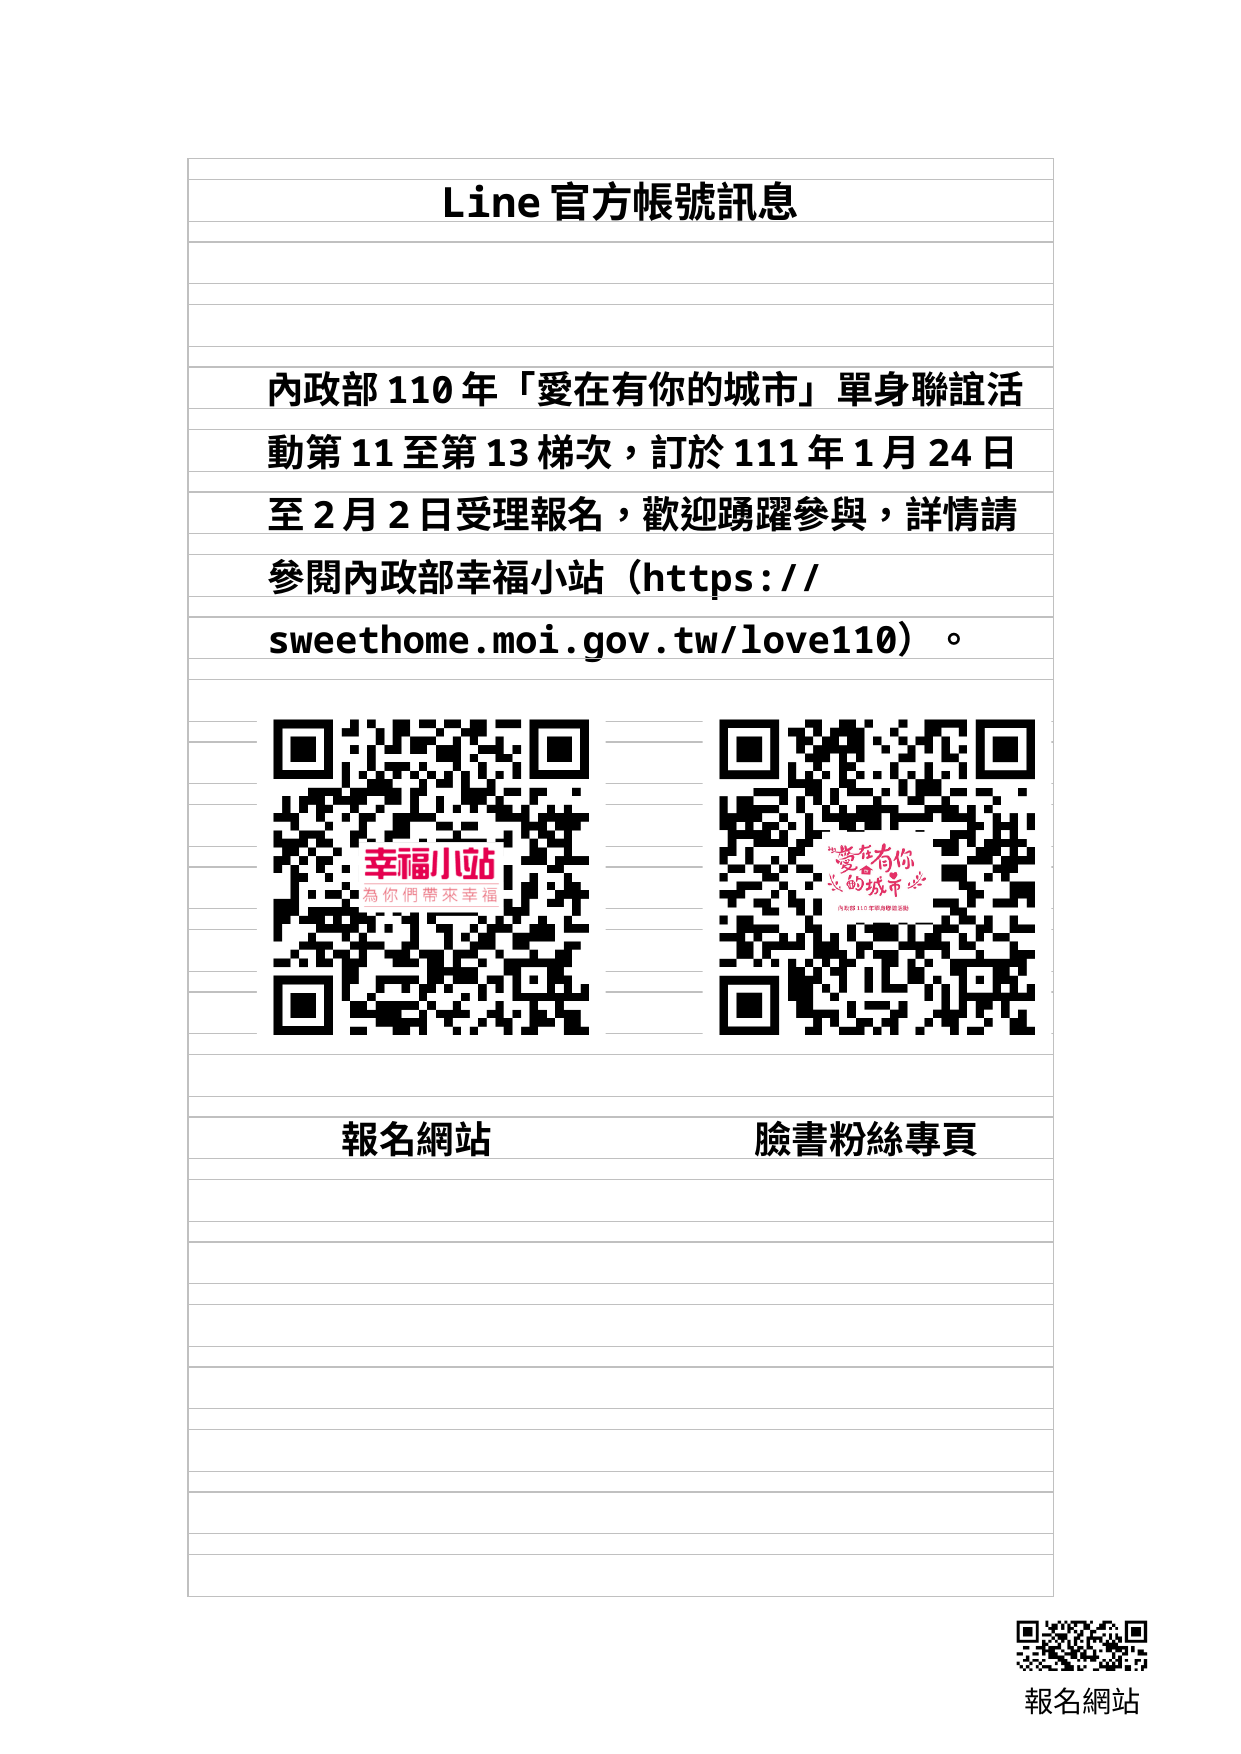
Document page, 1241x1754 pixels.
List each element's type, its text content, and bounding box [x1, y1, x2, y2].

picture [702, 702, 1052, 1052]
text [266, 409, 1053, 429]
text 報名網站 臉書粉絲專頁 [266, 1118, 1053, 1158]
text sweethome.moi.gov.tw/love110）。 [266, 618, 1053, 658]
text [266, 1055, 1053, 1096]
text [266, 534, 1053, 554]
text 內政部110年「愛在有你的城市」單身聯誼活 [266, 368, 1053, 408]
text [266, 1097, 1053, 1116]
text [1009, 1671, 1225, 1754]
text [189, 159, 1053, 179]
text [266, 1034, 1053, 1054]
text [266, 472, 1053, 491]
text [266, 597, 1053, 616]
text 參閱內政部幸福小站（https:// [266, 555, 1053, 596]
text Line官方帳號訊息 [189, 180, 1053, 221]
text 報名網站 [1024, 1679, 1210, 1721]
picture [1013, 1617, 1150, 1671]
text 動第11至第13梯次，訂於111年1月24日 [266, 430, 1053, 471]
picture [256, 702, 606, 1052]
text 至2月2日受理報名，歡迎踴躍參與，詳情請 [266, 493, 1053, 533]
text [266, 347, 1053, 366]
